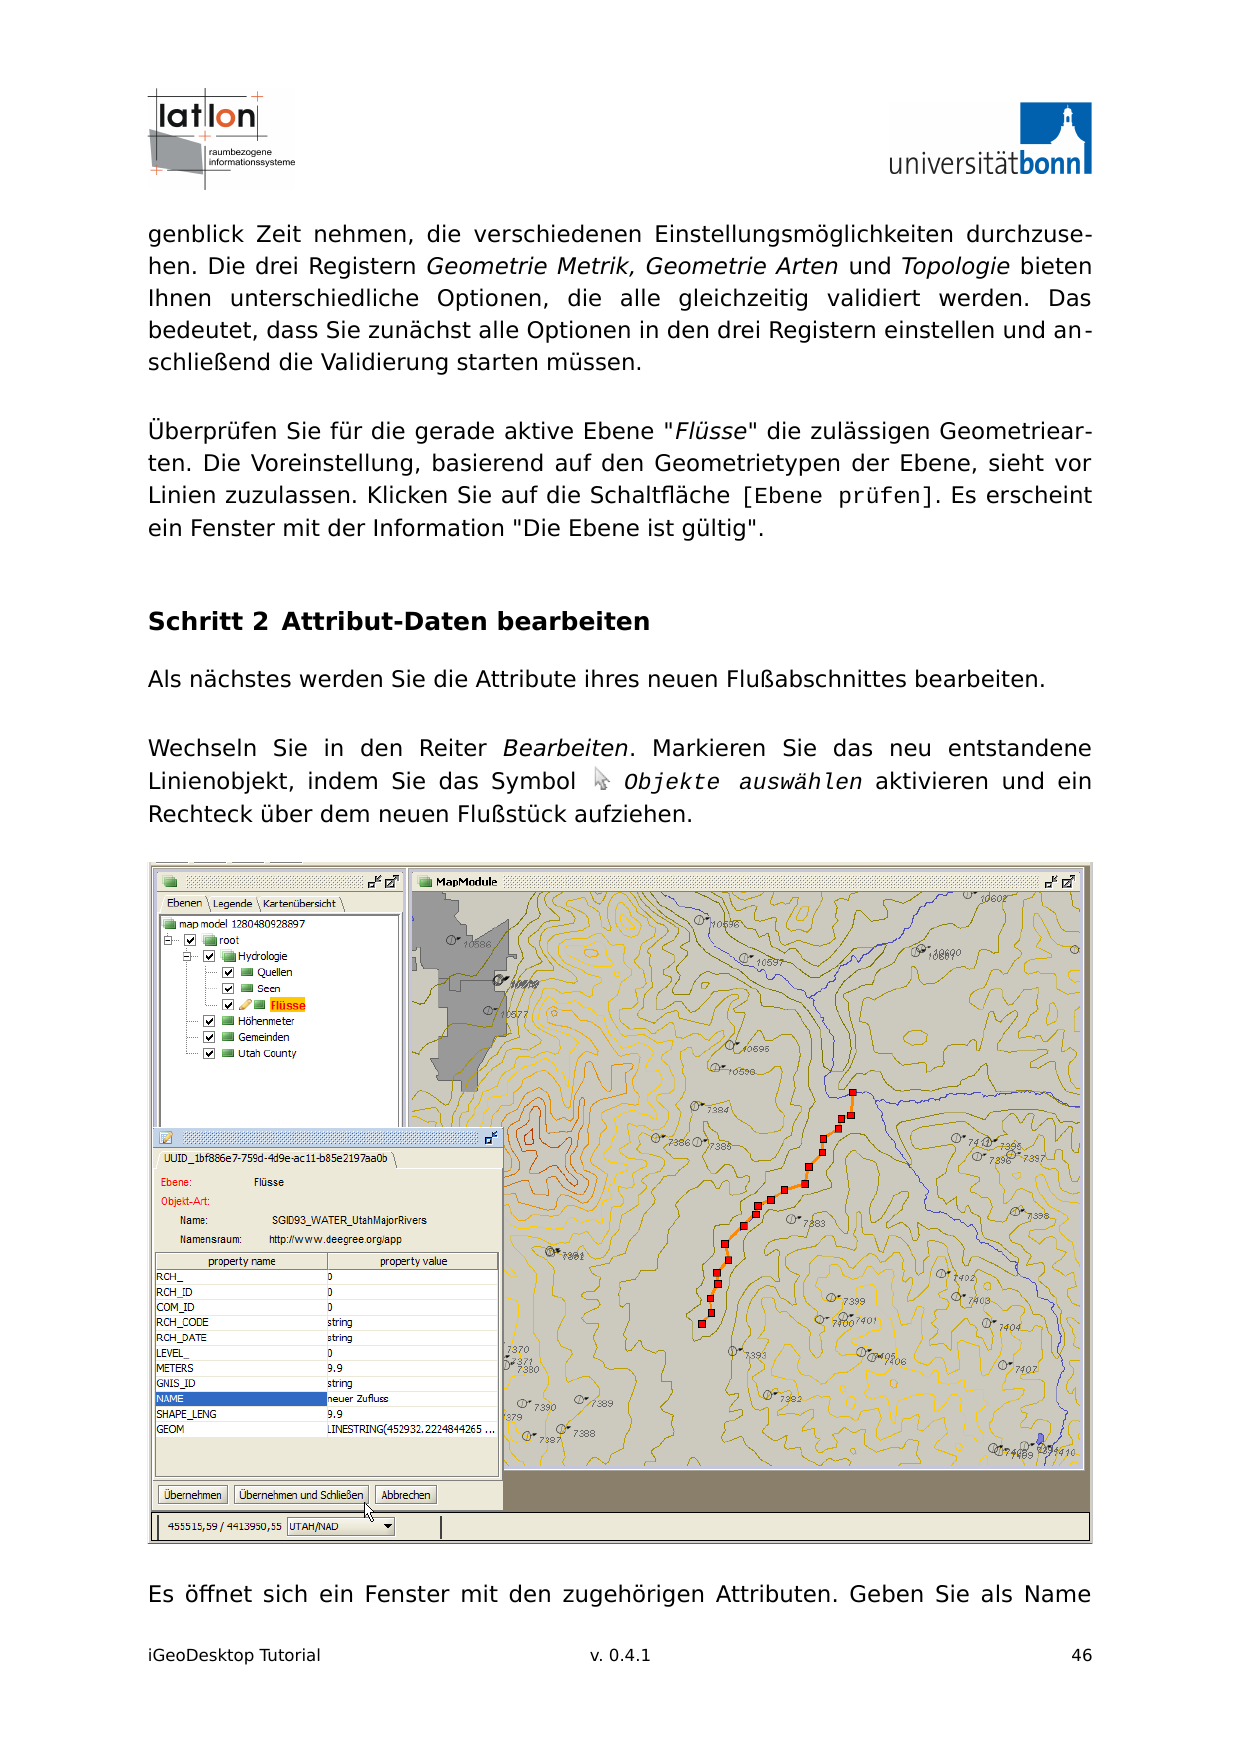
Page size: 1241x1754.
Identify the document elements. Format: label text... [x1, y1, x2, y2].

picture [589, 766, 612, 790]
text Wechseln Sie in den Reiter Bearbeiten. Markieren Sie das neu entstandene Linienobjekt, indem Sie das Symbol Objekte auswählen aktivieren und ein Rechteck über dem neuen Flußstück aufziehen. [148, 735, 1092, 828]
text genblick Zeit nehmen, die ver­schiedenen Einstellungsmöglichkeiten durchzuse­hen. Die drei Registern Geome­trie Metrik, Geometrie Arten und Topologie bie­ten Ihnen unterschiedliche Optio­nen, die alle gleichzeitig validiert werden. Das bedeutet, dass Sie zunächst alle Optionen in den drei Registern einstellen und an­schließend die Validierung star­ten müssen. [148, 221, 1092, 376]
picture [147, 862, 1093, 1544]
text Es öffnet sich ein Fenster mit den zugehörigen Attributen. Geben Sie als Name [148, 1544, 1092, 1608]
subtitle Attribut-Daten bearbeiten [148, 607, 1092, 636]
text Überprüfen Sie für die gerade aktive Ebene "Flüsse" die zulässigen Geometriear­ten. Die Voreinstellung, basierend auf den Geometrietypen der Ebene, sieht vor Linien zuzulassen. Klicken Sie auf die Schaltfläche [Ebene prüfen]. Es er­scheint ein Fenster mit der Information "Die Ebene ist gültig". [148, 418, 1092, 542]
text Als nächstes werden Sie die Attribute ihres neuen Flußabschnittes bearbeiten. [148, 666, 1092, 693]
picture [147, 88, 295, 190]
picture [889, 102, 1093, 174]
